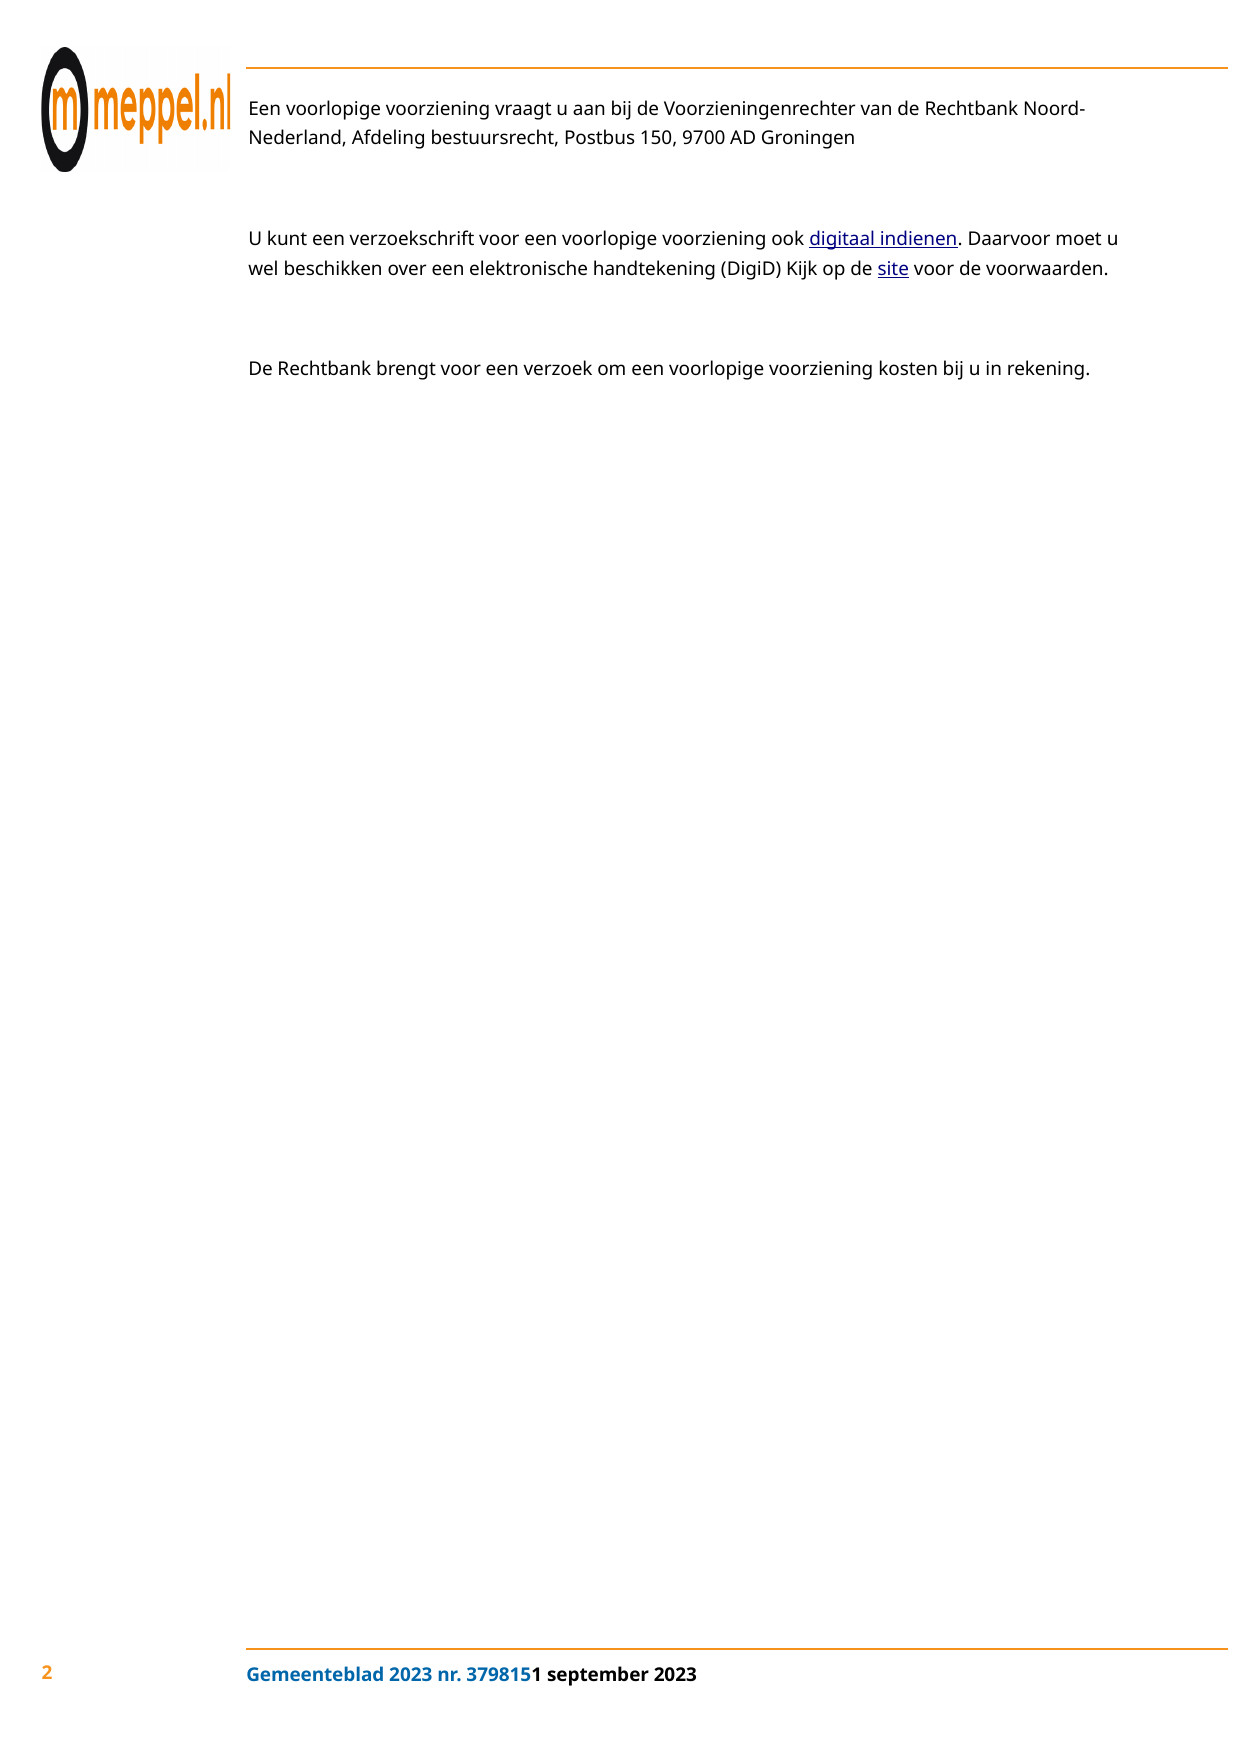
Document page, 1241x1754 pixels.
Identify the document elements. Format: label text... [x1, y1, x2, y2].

text Een voorlopige voorziening vraagt u aan bij de Voorzieningenrechter van de Rechtbank Noord-Nederland, Afdeling bestuursrecht, Postbus 150, 9700 AD Groningen [248, 95, 1152, 150]
picture [41, 47, 231, 172]
text U kunt een verzoekschrift voor een voorlopige voorziening ook digitaal indienen. Daarvoor moet u wel beschikken over een elektronische handtekening (DigiD) Kijk op de site voor de voorwaarden. [248, 225, 1152, 281]
text De Rechtbank brengt voor een verzoek om een voorlopige voorziening kosten bij u in rekening. [248, 356, 1152, 381]
